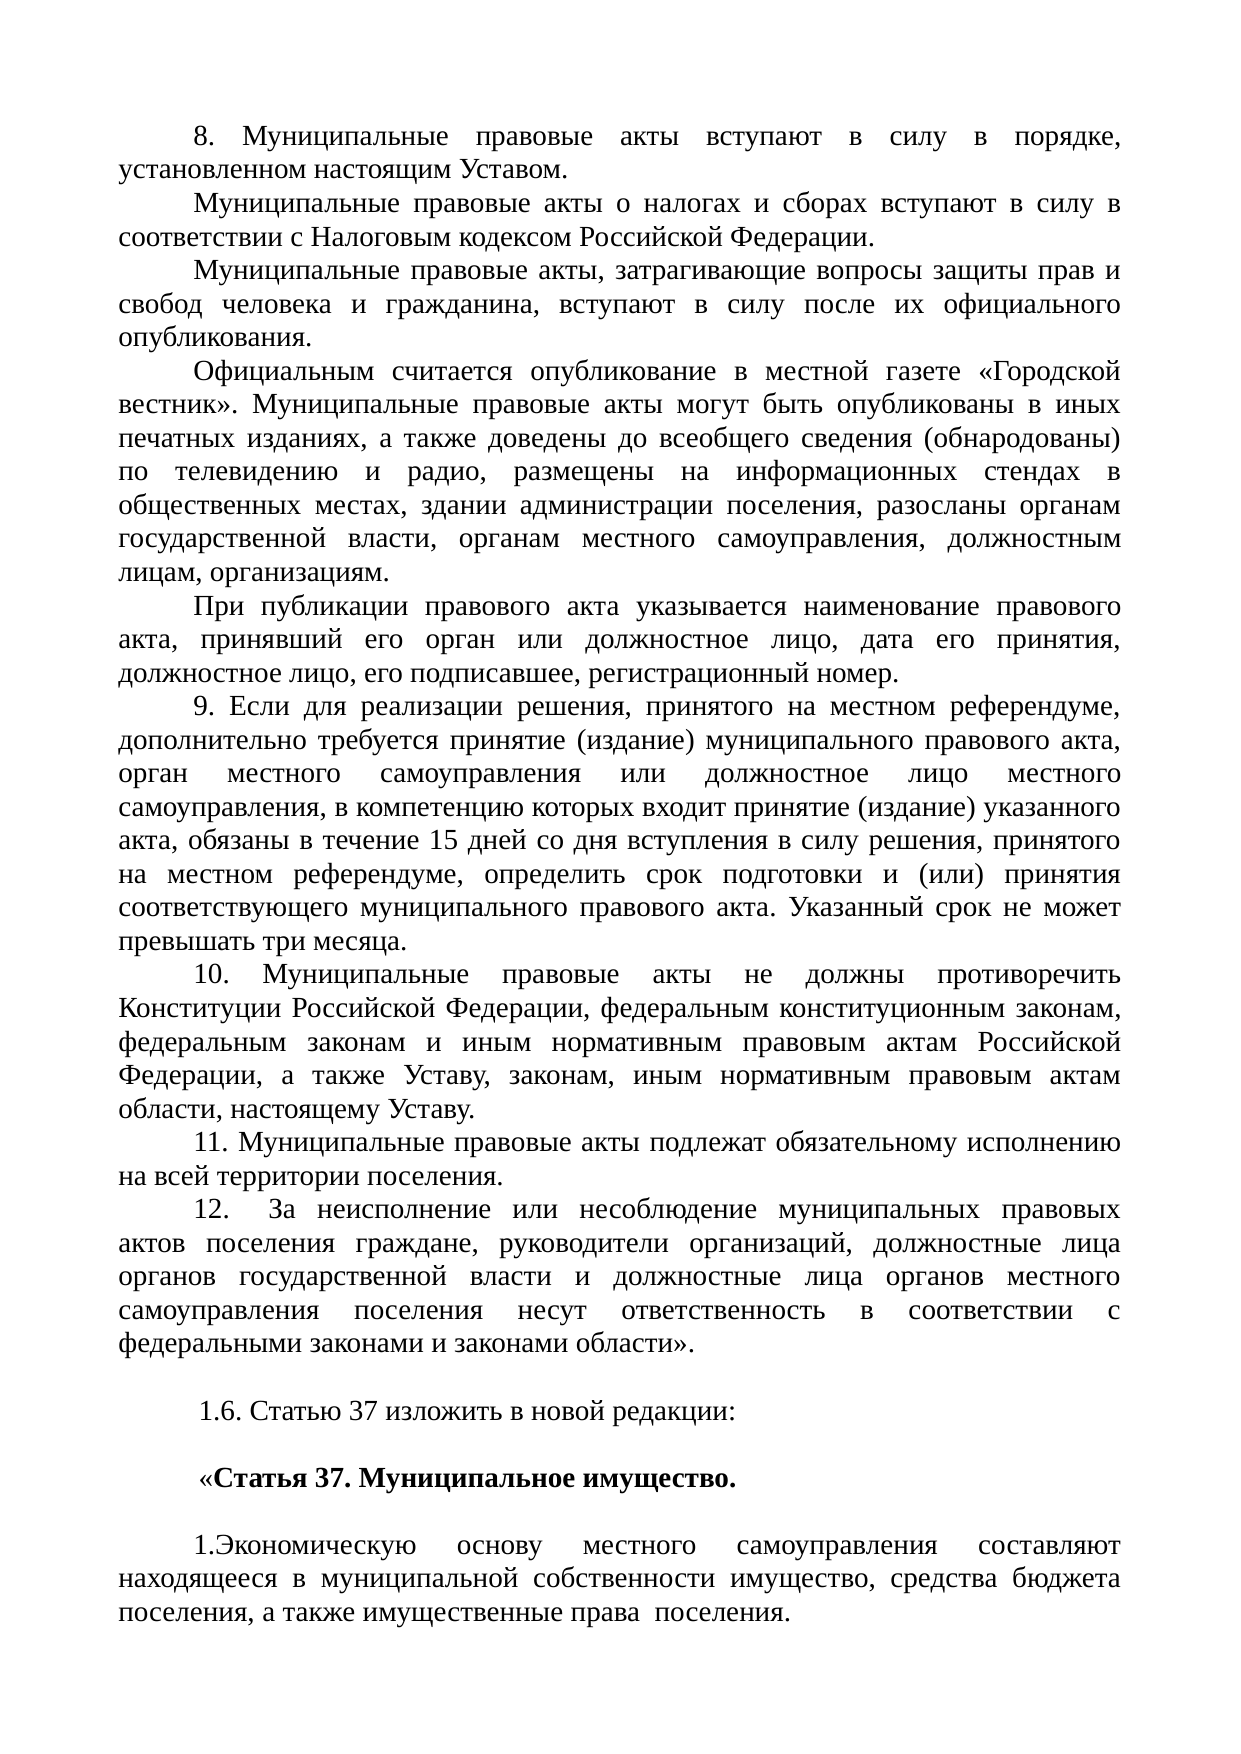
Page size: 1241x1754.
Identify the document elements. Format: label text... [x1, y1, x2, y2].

list «Статья 37. Муниципальное имущество. [118, 1460, 1122, 1493]
text Муниципальные правовые акты, затрагивающие вопросы защиты прав и свобод человека и гражданина, вступают в силу после их официального опубликования. [118, 252, 1122, 353]
text 11. Муниципальные правовые акты подлежат обязательному исполнению на всей территории поселения. [118, 1124, 1122, 1191]
text Официальным считается опубликование в местной газете «Городской вестник». Муниципальные правовые акты могут быть опубликованы в иных печатных изданиях, а также доведены до всеобщего сведения (обнародованы) по телевидению и радио, размещены на информационных стендах в общественных местах, здании администрации поселения, разосланы органам государственной власти, органам местного самоуправления, должностным лицам, организациям. [118, 353, 1122, 588]
text При публикации правового акта указывается наименование правового акта, принявший его орган или должностное лицо, дата его принятия, должностное лицо, его подписавшее, регистрационный номер. [118, 588, 1122, 688]
text 10. Муниципальные правовые акты не должны противоречить Конституции Российской Федерации, федеральным конституционным законам, федеральным законам и иным нормативным правовым актам Российской Федерации, а также Уставу, законам, иным нормативным правовым актам области, настоящему Уставу. [118, 957, 1122, 1124]
text 9. Если для реализации решения, принятого на местном референдуме, дополнительно требуется принятие (издание) муниципального правового акта, орган местного самоуправления или должностное лицо местного самоуправления, в компетенцию которых входит принятие (издание) указанного акта, обязаны в течение 15 дней со дня вступления в силу решения, принятого на местном референдуме, определить срок подготовки и (или) принятия соответствующего муниципального правового акта. Указанный срок не может превышать три месяца. [118, 688, 1122, 957]
text 1.Экономическую основу местного самоуправления составляют находящееся в муниципальной собственности имущество, средства бюджета поселения, а также имущественные права поселения. [118, 1527, 1121, 1627]
list За неисполнение или несоблюдение муниципальных правовых актов поселения граждане, руководители организаций, должностные лица органов государственной власти и должностные лица органов местного самоуправления поселения несут ответственность в соответствии с федеральными законами и законами области». [118, 1191, 1121, 1359]
list 1.6. Статью 37 изложить в новой редакции: [118, 1393, 1122, 1426]
text 8. Муниципальные правовые акты вступают в силу в порядке, установленном настоящим Уставом. [118, 118, 1122, 185]
text Муниципальные правовые акты о налогах и сборах вступают в силу в соответствии с Налоговым кодексом Российской Федерации. [118, 185, 1122, 252]
